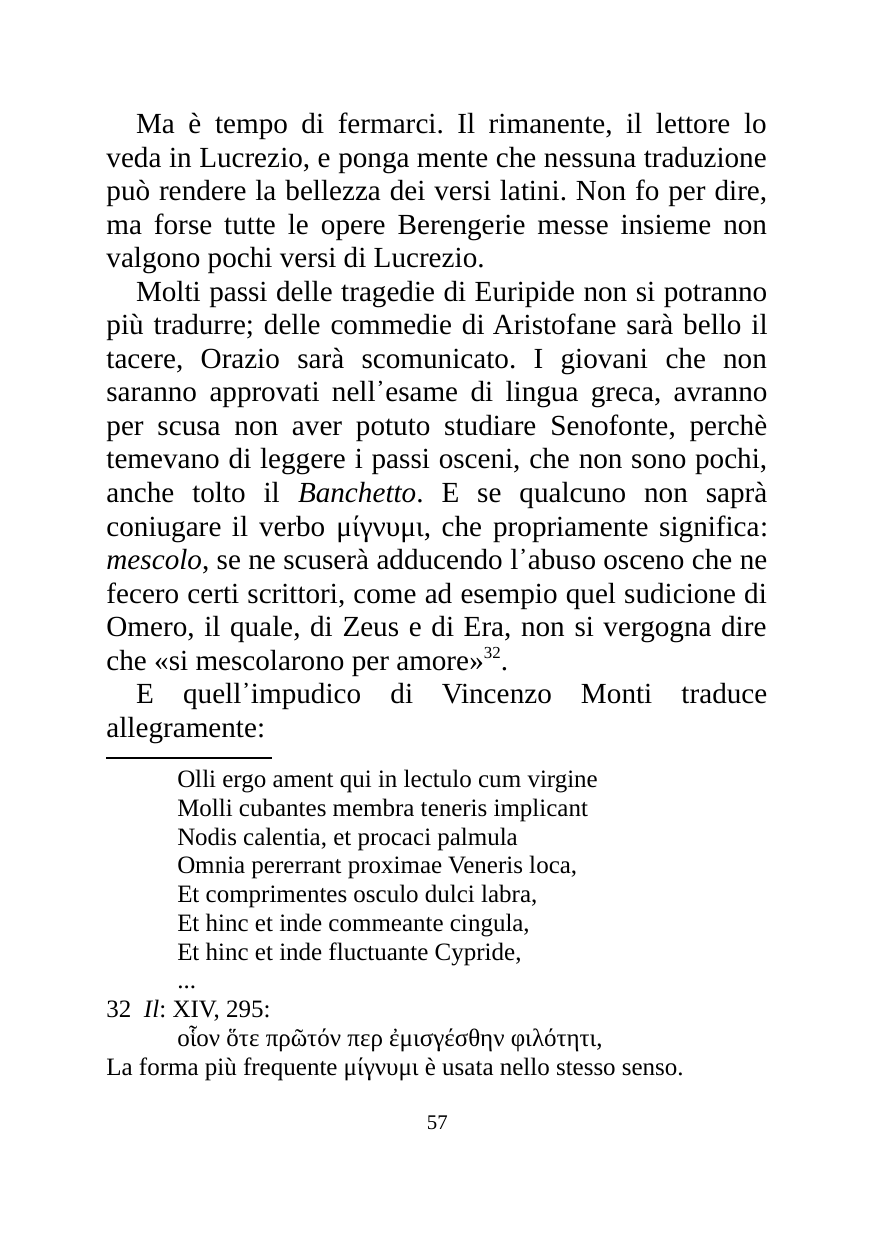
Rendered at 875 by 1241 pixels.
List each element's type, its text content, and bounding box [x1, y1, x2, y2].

text Olli ergo ament qui in lectulo cum virgine Molli cubantes membra teneris implicant Nodis calentia, et procaci palmula Omnia pererrant proximae Veneris loca, Et comprimentes osculo dulci labra, Et hinc et inde commeante cingula, Et hinc et inde fluctuante Cypride, ... [177, 764, 768, 994]
text Molti passi delle tragedie di Euripide non si potranno più tradurre; delle commedie di Aristofane sarà bello il tacere, Orazio sarà scomunicato. I giovani che non saranno approvati nell᾽esame di lingua greca, avranno per scusa non aver potuto studiare Senofonte, perchè temevano di leggere i passi osceni, che non sono pochi, anche tolto il Banchetto. E se qualcuno non saprà coniugare il verbo μίγνυμι, che propriamente significa: mescolo, se ne scuserà adducendo l᾽abuso osceno che ne fecero certi scrittori, come ad esempio quel sudicione di Omero, il quale, di Zeus e di Era, non si vergogna dire che «si mescolarono per amore». [106, 274, 768, 676]
text Ma è tempo di fermarci. Il rimanente, il lettore lo veda in Lucrezio, e ponga mente che nessuna traduzione può rendere la bellezza dei versi latini. Non fo per dire, ma forse tutte le opere Berengerie messe insieme non valgono pochi versi di Lucrezio. [106, 106, 768, 274]
text E quell᾽impudico di Vincenzo Monti traduce allegramente: [106, 676, 768, 743]
text οἷον ὅτε πρῶτόν περ ἐμισγέσθην φιλότητι, [177, 1023, 768, 1052]
text La forma più frequente μίγνυμι è usata nello stesso senso. [106, 1052, 768, 1080]
text Il: XIV, 295: [106, 994, 768, 1023]
